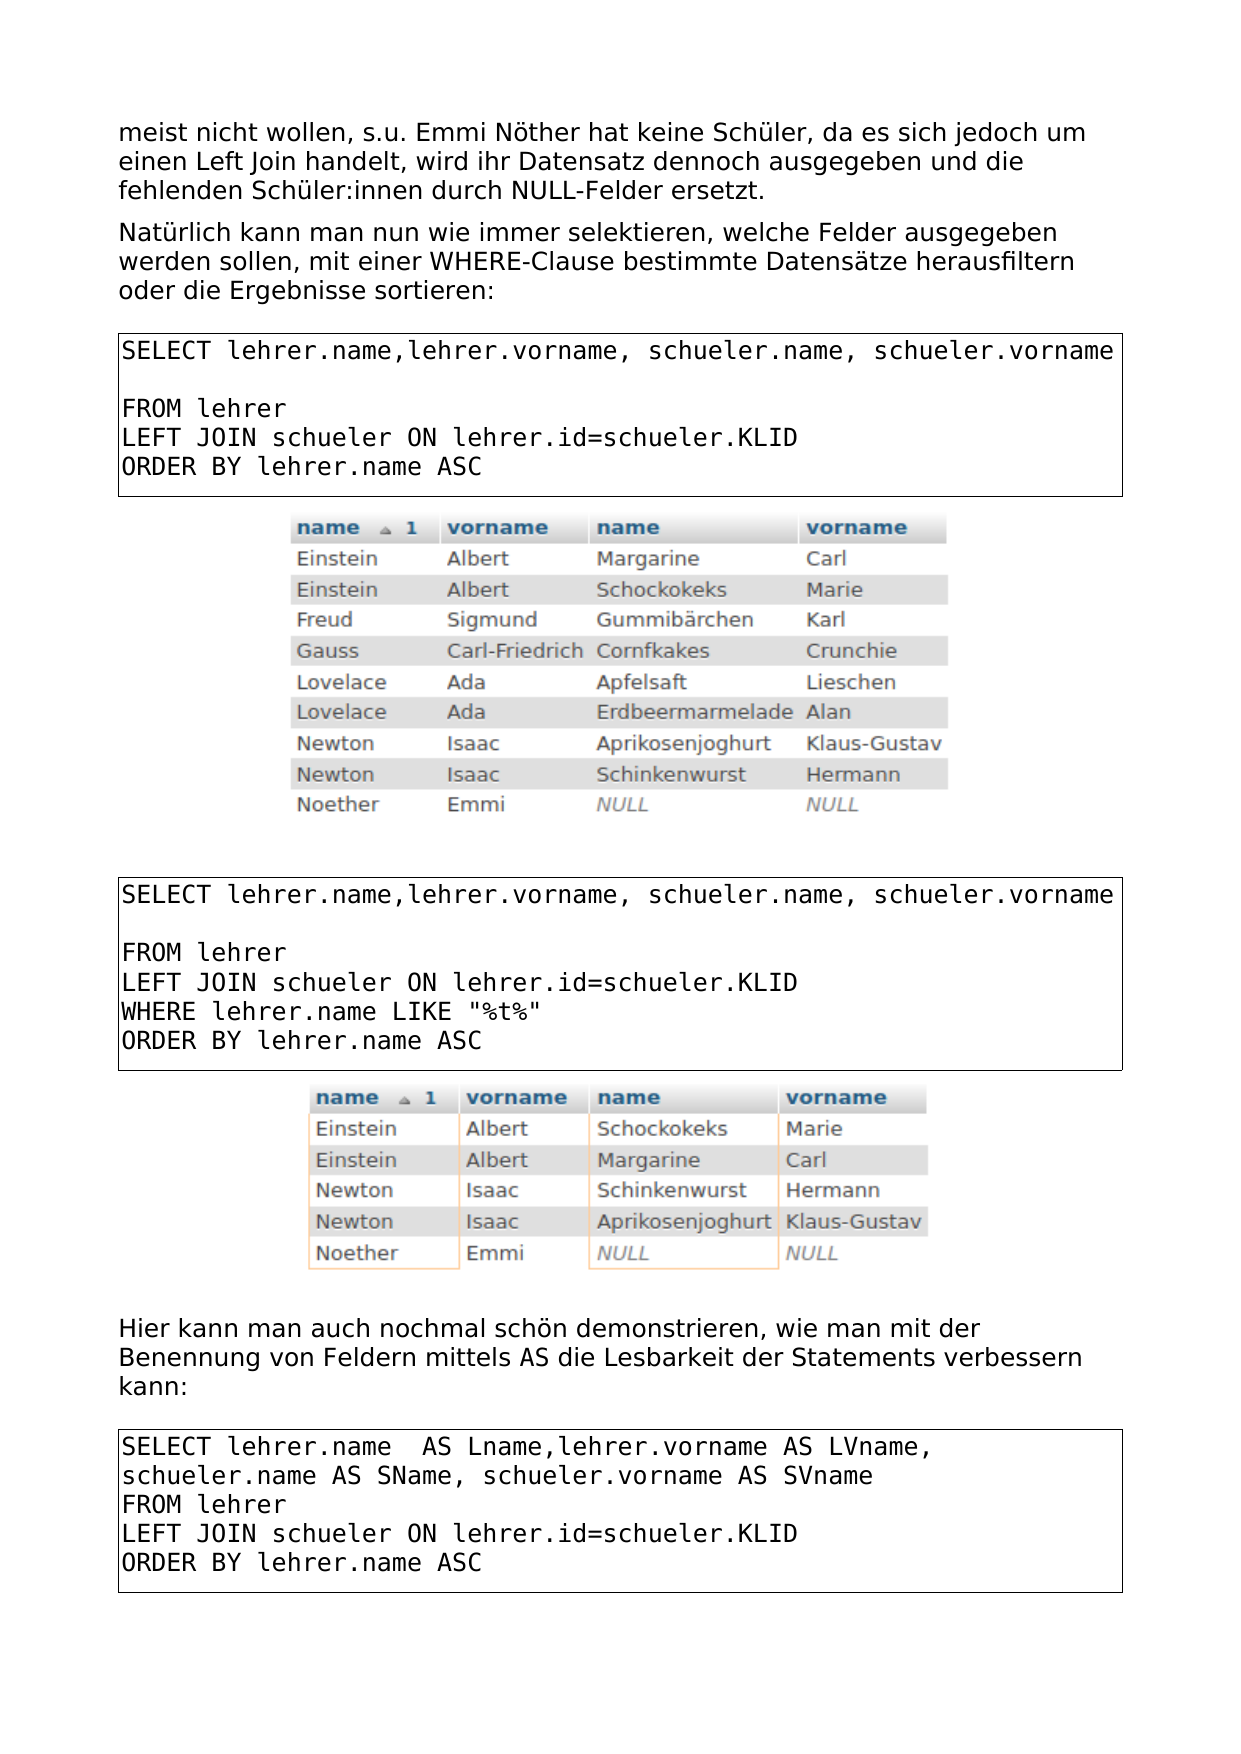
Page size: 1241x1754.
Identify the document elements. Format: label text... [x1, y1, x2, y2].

table_header SELECT lehrer.name,lehrer.vorname, schueler.name, schueler.vorname FROM lehrer LEFT JOIN schueler ON lehrer.id=schueler.KLID WHERE lehrer.name LIKE "%t%" ORDER BY lehrer.name ASC [119, 878, 1122, 1070]
text Hier kann man auch nochmal schön demonstrieren, wie man mit der Benennung von Feldern mittels AS die Lesbarkeit der Statements verbessern kann: [118, 1314, 1122, 1401]
text meist nicht wollen, s.u. Emmi Nöther hat keine Schüler, da es sich jedoch um einen Left Join handelt, wird ihr Datensatz dennoch ausgegeben und die fehlenden Schüler:innen durch NULL-Felder ersetzt. [118, 118, 1122, 206]
text Natürlich kann man nun wie immer selektieren, welche Felder ausgegeben werden sollen, mit einer WHERE-Clause bestimmte Datensätze herausfiltern oder die Ergebnisse sortieren: [118, 218, 1122, 306]
picture [288, 511, 953, 821]
table_header SELECT lehrer.name AS Lname,lehrer.vorname AS LVname, schueler.name AS SName, schueler.vorname AS SVname FROM lehrer LEFT JOIN schueler ON lehrer.id=schueler.KLID ORDER BY lehrer.name ASC [119, 1430, 1122, 1592]
picture [307, 1084, 933, 1273]
table_header SELECT lehrer.name,lehrer.vorname, schueler.name, schueler.vorname FROM lehrer LEFT JOIN schueler ON lehrer.id=schueler.KLID ORDER BY lehrer.name ASC [119, 334, 1122, 496]
